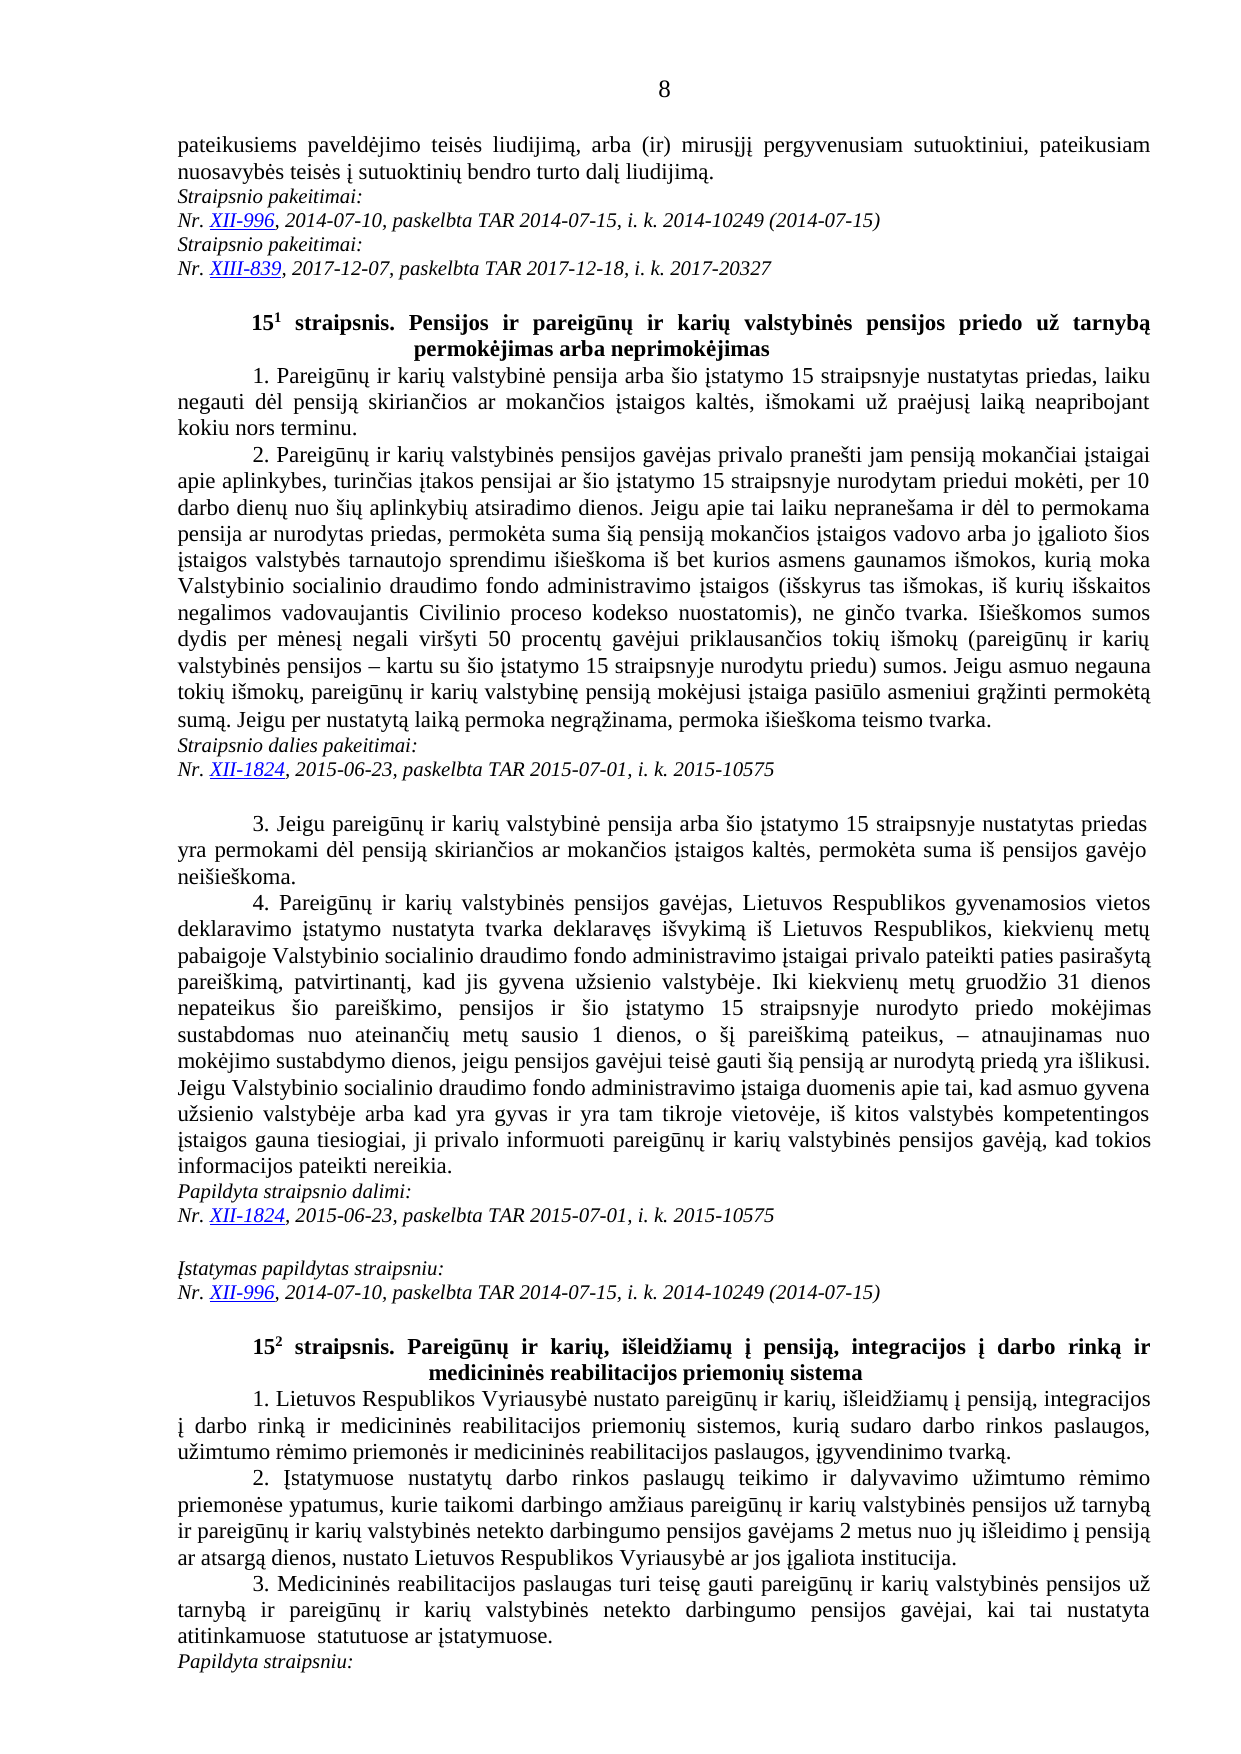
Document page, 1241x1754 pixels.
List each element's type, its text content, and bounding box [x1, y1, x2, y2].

text 2. Pareigūnų ir karių valstybinės pensijos gavėjas privalo pranešti jam pensiją mokančiai įstaigai apie aplinkybes, turinčias įtakos pensijai ar šio įstatymo 15 straipsnyje nurodytam priedui mokėti, per 10 darbo dienų nuo šių aplinkybių atsiradimo dienos. Jeigu apie tai laiku nepranešama ir dėl to permokama pensija ar nurodytas priedas, permokėta suma šią pensiją mokančios įstaigos vadovo arba jo įgalioto šios įstaigos valstybės tarnautojo sprendimu išieškoma iš bet kurios asmens gaunamos išmokos, kurią moka Valstybinio socialinio draudimo fondo administravimo įstaigos (išskyrus tas išmokas, iš kurių išskaitos negalimos vadovaujantis Civilinio proceso kodekso nuostatomis), ne ginčo tvarka. Išieškomos sumos dydis per mėnesį negali viršyti 50 procentų gavėjui priklausančios tokių išmokų (pareigūnų ir karių valstybinės pensijos – kartu su šio įstatymo 15 straipsnyje nurodytu priedu) sumos. Jeigu asmuo negauna tokių išmokų, pareigūnų ir karių valstybinę pensiją mokėjusi įstaiga pasiūlo asmeniui grąžinti permokėtą sumą. Jeigu per nustatytą laiką permoka negrąžinama, permoka išieškoma teismo tvarka. [177, 441, 1152, 733]
text Nr. XIII-839, 2017-12-07, paskelbta TAR 2017-12-18, i. k. 2017-20327 [177, 256, 1152, 280]
text Straipsnio pakeitimai: [177, 232, 1152, 256]
text pateikusiems paveldėjimo teisės liudijimą, arba (ir) mirusįjį pergyvenusiam sutuoktiniui, pateikusiam nuosavybės teisės į sutuoktinių bendro turto dalį liudijimą. [177, 131, 1152, 184]
text 152 straipsnis. Pareigūnų ir karių, išleidžiamų į pensiją, integracijos į darbo rinką ir medicininės reabilitacijos priemonių sistema [252, 1333, 1152, 1385]
text 3. Medicininės reabilitacijos paslaugas turi teisę gauti pareigūnų ir karių valstybinės pensijos už tarnybą ir pareigūnų ir karių valstybinės netekto darbingumo pensijos gavėjai, kai tai nustatyta atitinkamuose statutuose ar įstatymuose. [177, 1570, 1152, 1649]
text Straipsnio pakeitimai: [177, 184, 1152, 208]
text Papildyta straipsniu: [177, 1649, 1152, 1673]
text Nr. XII-996, 2014-07-10, paskelbta TAR 2014-07-15, i. k. 2014-10249 (2014-07-15) [177, 1280, 1149, 1304]
text Nr. XII-1824, 2015-06-23, paskelbta TAR 2015-07-01, i. k. 2015-10575 [177, 757, 1152, 781]
text 3. Jeigu pareigūnų ir karių valstybinė pensija arba šio įstatymo 15 straipsnyje nustatytas priedas yra permokami dėl pensiją skiriančios ar mokančios įstaigos kaltės, permokėta suma iš pensijos gavėjo neišieškoma. [177, 810, 1149, 889]
text Straipsnio dalies pakeitimai: [177, 733, 1152, 757]
text 4. Pareigūnų ir karių valstybinės pensijos gavėjas, Lietuvos Respublikos gyvenamosios vietos deklaravimo įstatymo nustatyta tvarka deklaravęs išvykimą iš Lietuvos Respublikos, kiekvienų metų pabaigoje Valstybinio socialinio draudimo fondo administravimo įstaigai privalo pateikti paties pasirašytą pareiškimą, patvirtinantį, kad jis gyvena užsienio valstybėje. Iki kiekvienų metų gruodžio 31 dienos nepateikus šio pareiškimo, pensijos ir šio įstatymo 15 straipsnyje nurodyto priedo mokėjimas sustabdomas nuo ateinančių metų sausio 1 dienos, o šį pareiškimą pateikus, – atnaujinamas nuo mokėjimo sustabdymo dienos, jeigu pensijos gavėjui teisė gauti šią pensiją ar nurodytą priedą yra išlikusi. Jeigu Valstybinio socialinio draudimo fondo administravimo įstaiga duomenis apie tai, kad asmuo gyvena užsienio valstybėje arba kad yra gyvas ir yra tam tikroje vietovėje, iš kitos valstybės kompetentingos įstaigos gauna tiesiogiai, ji privalo informuoti pareigūnų ir karių valstybinės pensijos gavėją, kad tokios informacijos pateikti nereikia. [177, 889, 1152, 1179]
text Nr. XII-1824, 2015-06-23, paskelbta TAR 2015-07-01, i. k. 2015-10575 [177, 1203, 1152, 1227]
text 151 straipsnis. Pensijos ir pareigūnų ir karių valstybinės pensijos priedo už tarnybą permokėjimas arba neprimokėjimas [251, 309, 1152, 362]
text Nr. XII-996, 2014-07-10, paskelbta TAR 2014-07-15, i. k. 2014-10249 (2014-07-15) [177, 208, 1152, 232]
text 2. Įstatymuose nustatytų darbo rinkos paslaugų teikimo ir dalyvavimo užimtumo rėmimo priemonėse ypatumus, kurie taikomi darbingo amžiaus pareigūnų ir karių valstybinės pensijos už tarnybą ir pareigūnų ir karių valstybinės netekto darbingumo pensijos gavėjams 2 metus nuo jų išleidimo į pensiją ar atsargą dienos, nustato Lietuvos Respublikos Vyriausybė ar jos įgaliota institucija. [177, 1464, 1152, 1570]
text 1. Lietuvos Respublikos Vyriausybė nustato pareigūnų ir karių, išleidžiamų į pensiją, integracijos į darbo rinką ir medicininės reabilitacijos priemonių sistemos, kurią sudaro darbo rinkos paslaugos, užimtumo rėmimo priemonės ir medicininės reabilitacijos paslaugos, įgyvendinimo tvarką. [177, 1385, 1152, 1464]
text Papildyta straipsnio dalimi: [177, 1179, 1152, 1203]
text 1. Pareigūnų ir karių valstybinė pensija arba šio įstatymo 15 straipsnyje nustatytas priedas, laiku negauti dėl pensiją skiriančios ar mokančios įstaigos kaltės, išmokami už praėjusį laiką neapribojant kokiu nors terminu. [177, 362, 1152, 441]
text Įstatymas papildytas straipsniu: [177, 1256, 1152, 1280]
